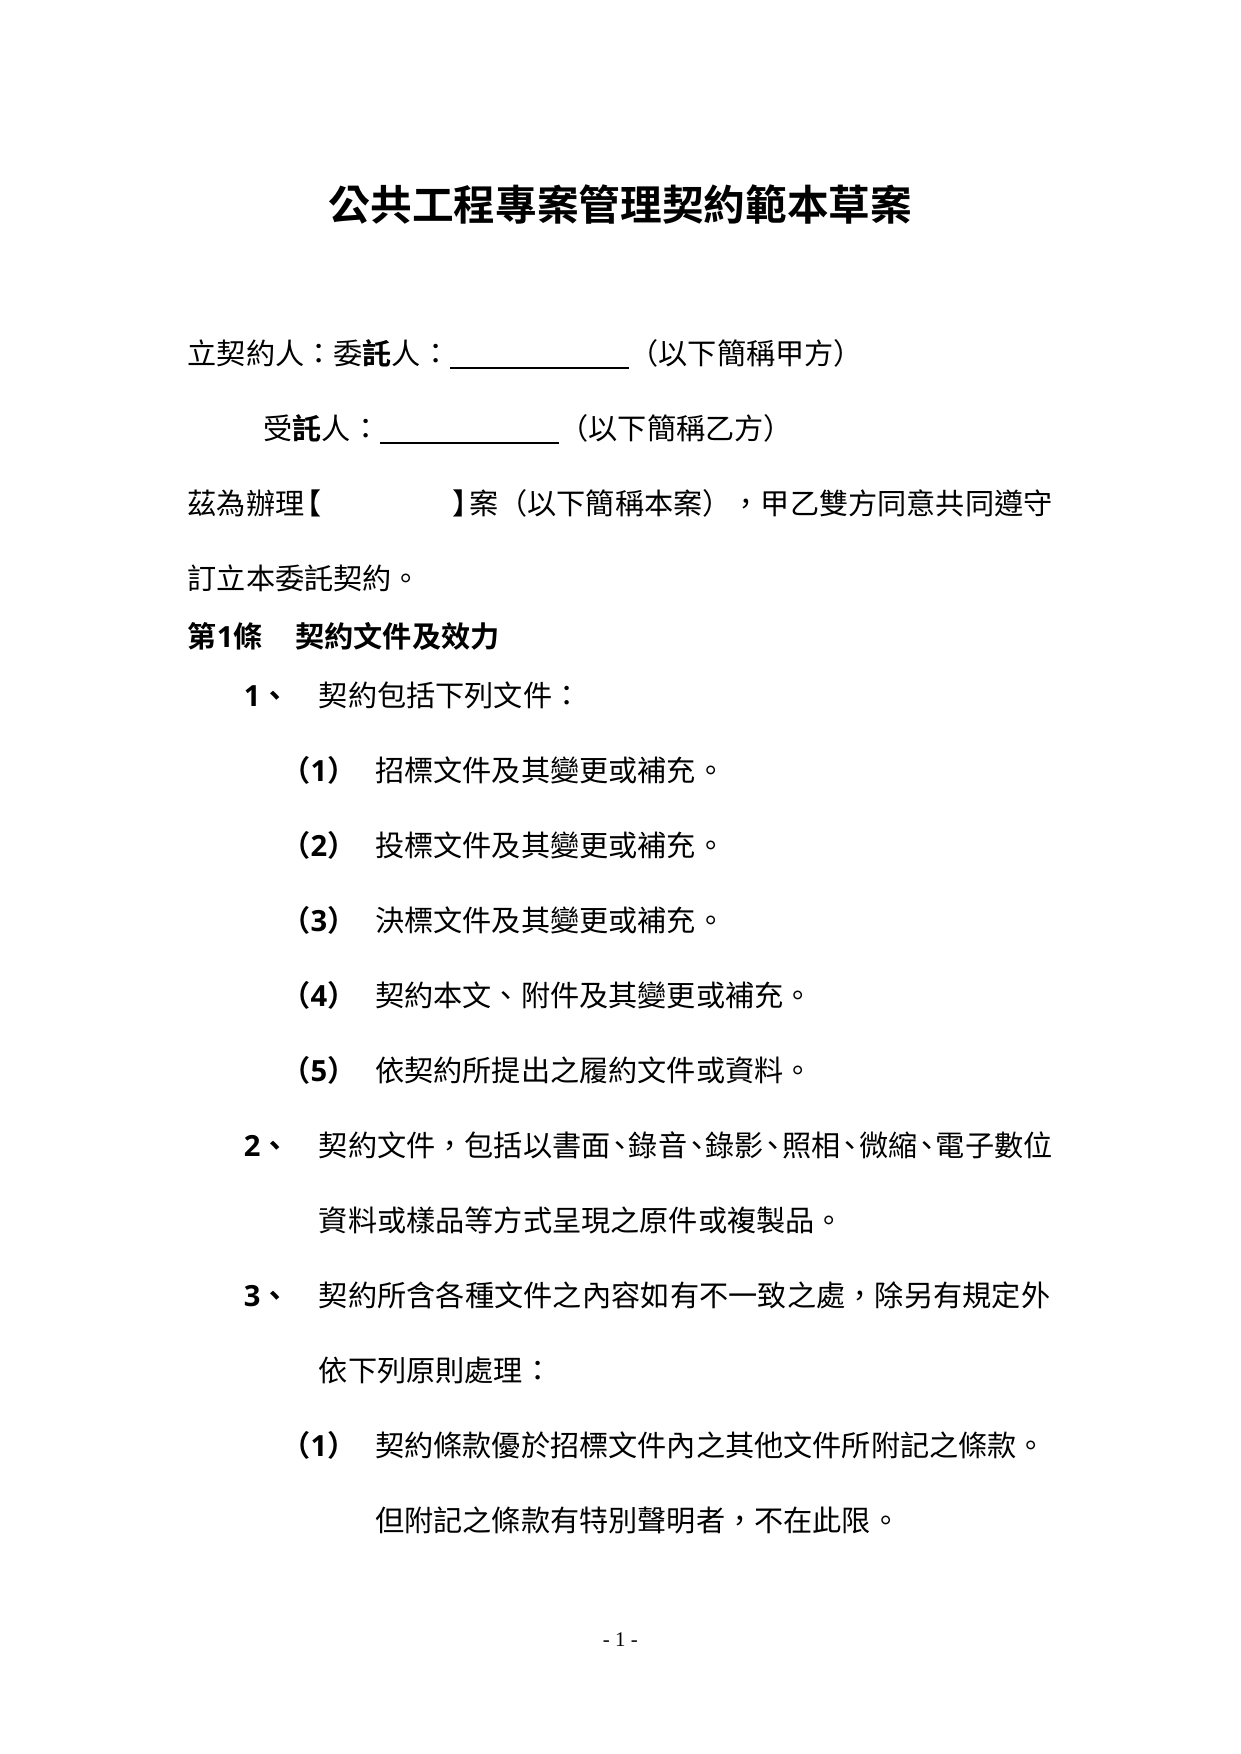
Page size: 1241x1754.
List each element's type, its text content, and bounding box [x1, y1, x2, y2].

text 公共工程專案管理契約範本草案 [187, 164, 1053, 239]
list 契約本文、附件及其變更或補充。 [281, 956, 1047, 1031]
list 契約文件，包括以書面、錄音、錄影、照相、微縮、電子數位資料或樣品等方式呈現之原件或複製品。 [244, 1106, 1053, 1256]
list 依契約所提出之履約文件或資料。 [281, 1031, 1047, 1106]
text 受託人： （以下簡稱乙方） [187, 389, 1053, 464]
list 契約包括下列文件： [244, 656, 1053, 731]
list 契約條款優於招標文件內之其他文件所附記之條款。但附記之條款有特別聲明者，不在此限。 [281, 1406, 1047, 1556]
list 招標文件及其變更或補充。 [281, 731, 1047, 806]
list 決標文件及其變更或補充。 [281, 881, 1047, 956]
text 茲為辦理【 】案（以下簡稱本案），甲乙雙方同意共同遵守訂立本委託契約。 [187, 464, 1053, 614]
list 契約所含各種文件之內容如有不一致之處，除另有規定外，依下列原則處理： [244, 1256, 1053, 1406]
list 契約文件及效力 [187, 614, 1053, 656]
list 投標文件及其變更或補充。 [281, 806, 1047, 881]
text 立契約人：委託人： （以下簡稱甲方） [187, 314, 1053, 389]
